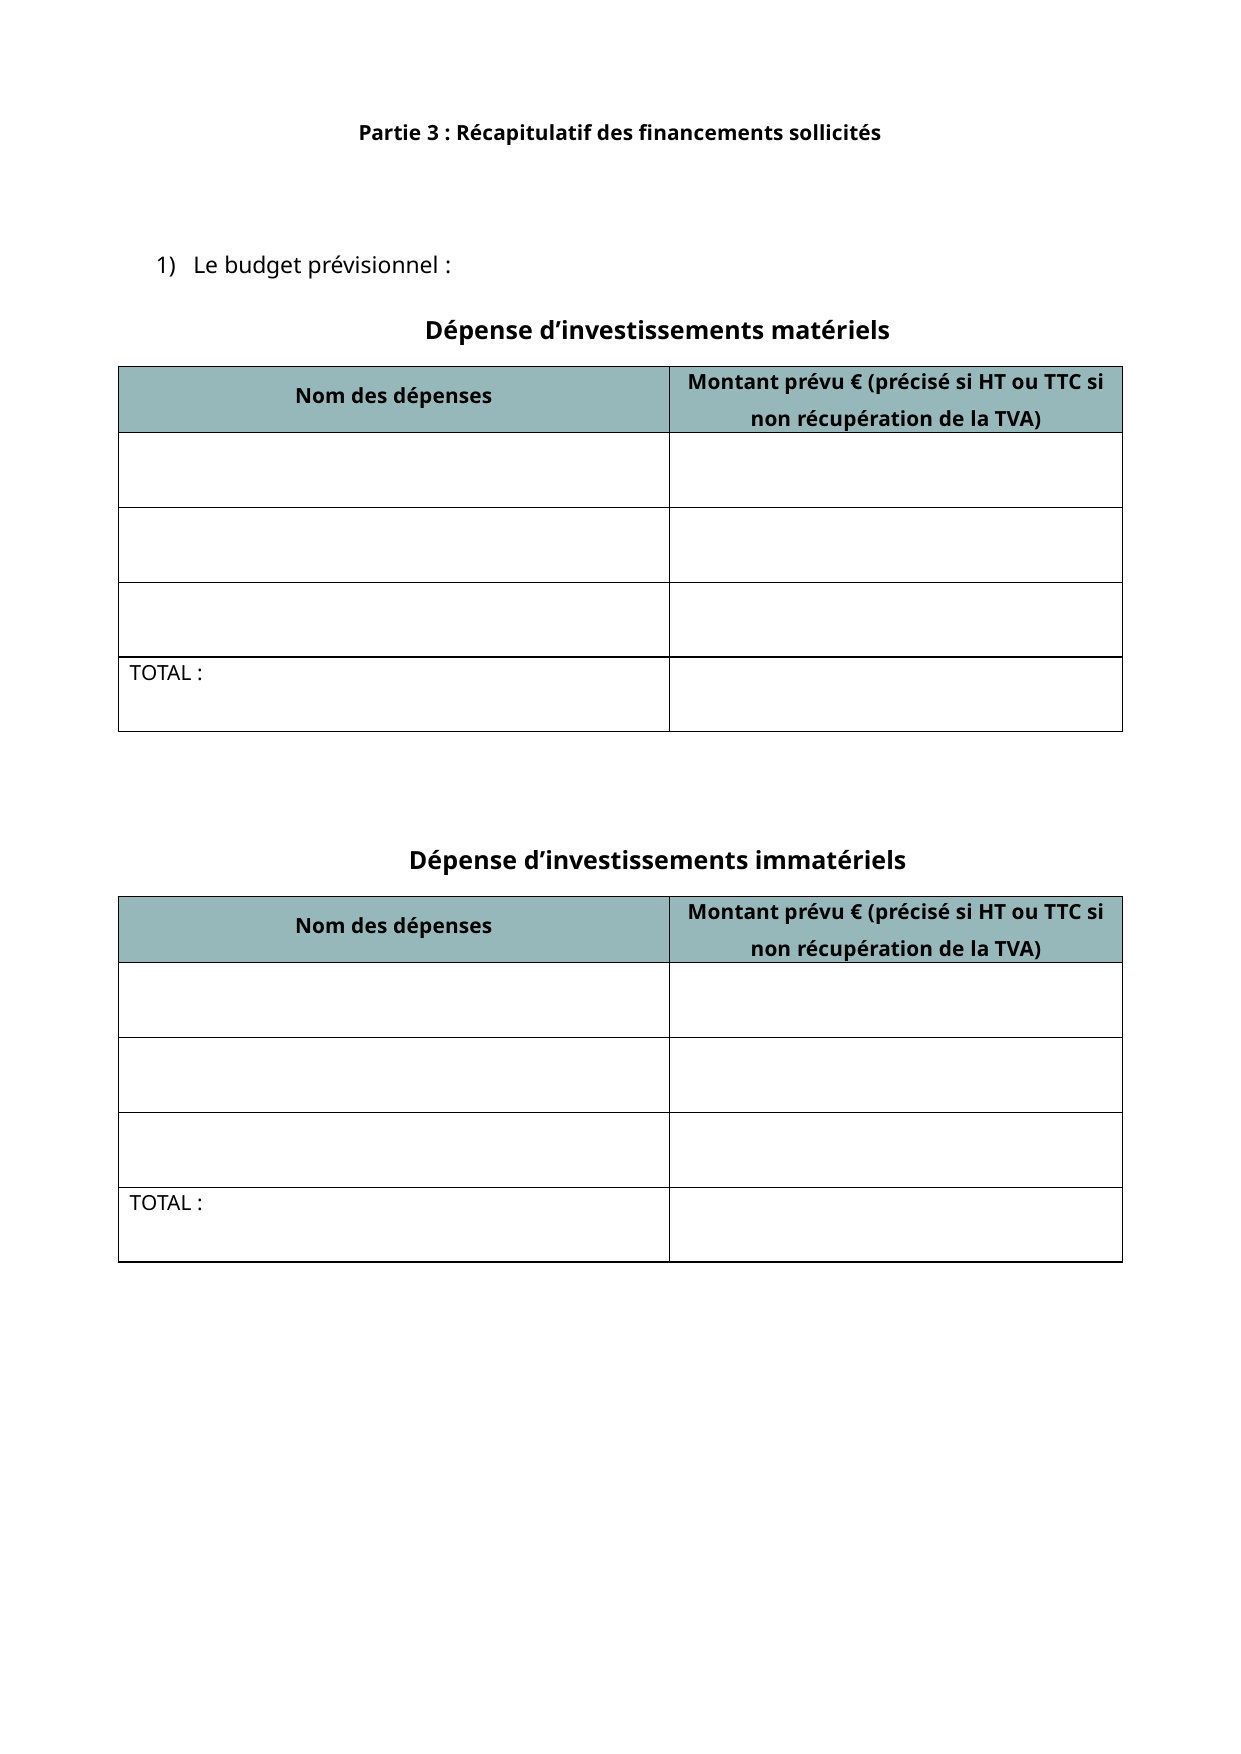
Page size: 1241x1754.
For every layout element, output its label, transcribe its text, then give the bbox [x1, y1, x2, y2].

table_header Montant prévu € (précisé si HT ou TTC si non récupération de la TVA) [670, 897, 1122, 962]
table_cell [119, 583, 669, 656]
list Le budget prévisionnel : [156, 249, 1122, 280]
table_cell [670, 583, 1122, 656]
table_cell [670, 508, 1122, 582]
table_cell [670, 433, 1122, 507]
table_cell TOTAL : [119, 1188, 669, 1261]
table_cell [670, 1113, 1122, 1187]
table_cell [119, 1113, 669, 1187]
table_header Nom des dépenses [119, 897, 669, 962]
list Dépense d’investissements immatériels [193, 843, 1122, 877]
table_cell [670, 1188, 1122, 1261]
text Partie 3 : Récapitulatif des financements sollicités [118, 118, 1122, 147]
list Dépense d’investissements matériels [193, 313, 1122, 347]
table_cell [119, 1038, 669, 1112]
table_cell TOTAL : [119, 658, 669, 731]
table_cell [670, 1038, 1122, 1112]
table_cell [119, 433, 669, 507]
table_header Montant prévu € (précisé si HT ou TTC si non récupération de la TVA) [670, 367, 1122, 432]
table_cell [670, 658, 1122, 731]
table_header Nom des dépenses [119, 367, 669, 432]
table_cell [119, 508, 669, 582]
table_cell [119, 963, 669, 1037]
table_cell [670, 963, 1122, 1037]
